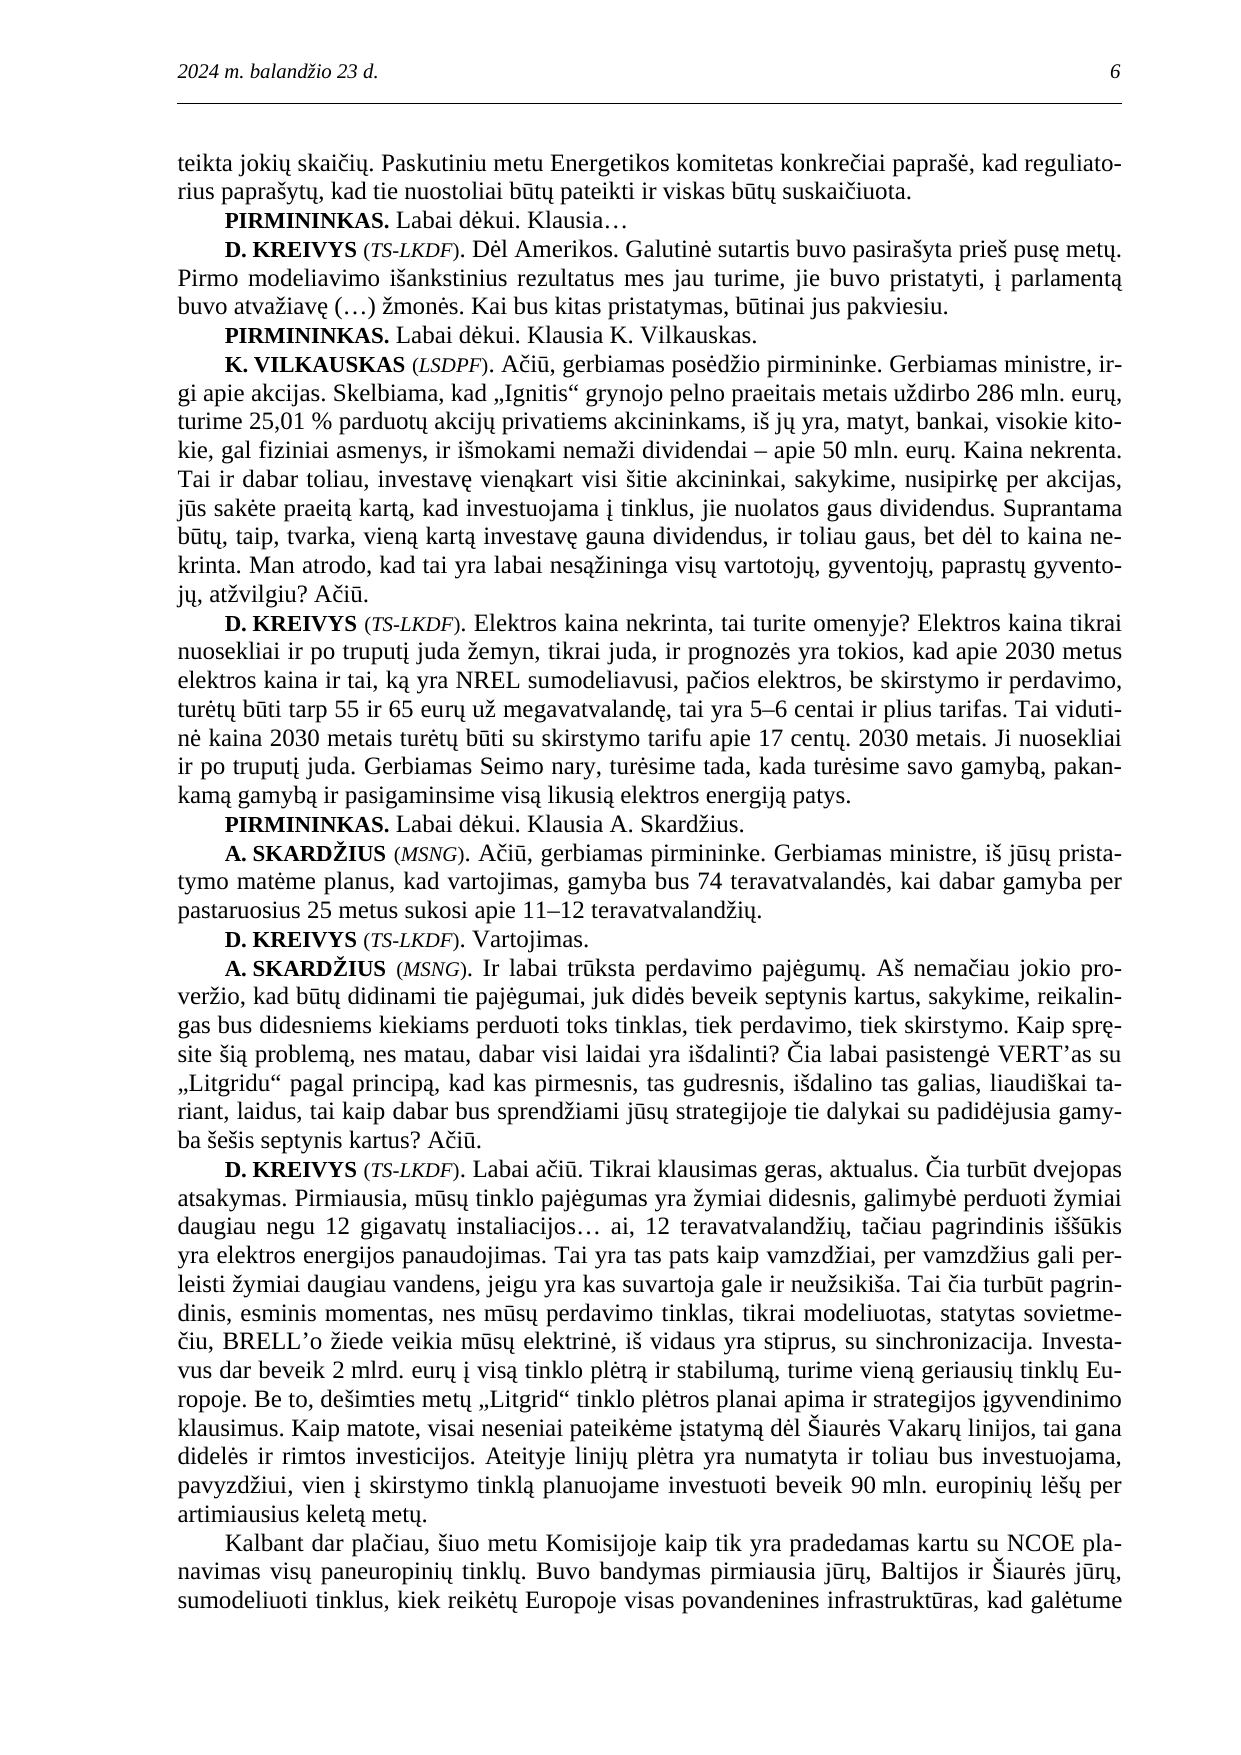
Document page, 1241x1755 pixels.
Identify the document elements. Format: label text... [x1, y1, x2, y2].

text D. KREIVYS (TS-LKDF). Elek­tros kai­na ne­krin­ta, tai tu­ri­te ome­ny­je? Elek­tros kai­na tik­rai nuo­sek­liai ir po tru­pu­tį ju­da že­myn, tik­rai ju­da, ir prog­no­zės yra to­kios, kad apie 2030 me­tus elek­tros kai­na ir tai, ką yra NREL su­mo­de­lia­vu­si, pa­čios elek­tros, be skirs­ty­mo ir per­da­vi­mo, tu­rė­tų bū­ti tarp 55 ir 65 eu­rų už me­ga­vat­va­lan­dę, tai yra 5–6 cen­tai ir plius ta­ri­fas. Tai vi­du­ti­nė kai­na 2030 me­tais tu­rė­tų bū­ti su skirs­ty­mo ta­ri­fu apie 17 cen­tų. 2030 me­tais. Ji nuo­sek­liai ir po tru­pu­tį ju­da. Ger­bia­mas Sei­mo na­ry, tu­rė­si­me ta­da, ka­da tu­rė­si­me sa­vo ga­my­bą, pa­kan­ka­mą ga­my­bą ir pa­si­ga­min­si­me vi­są li­ku­sią elek­tros ener­gi­ją pa­tys. [177, 608, 1122, 809]
text PIRMININKAS. La­bai dė­kui. Klau­sia… [177, 205, 1122, 234]
text PIRMININKAS. La­bai dė­kui. Klau­sia A. Skar­džius. [177, 809, 1122, 838]
text D. KREIVYS (TS-LKDF). Var­to­ji­mas. [177, 924, 1122, 953]
text A. SKARDŽIUS (MSNG). Ačiū, ger­bia­mas pir­mi­nin­ke. Ger­bia­mas mi­nist­re, iš jū­sų pri­sta­ty­mo ma­tė­me pla­nus, kad var­to­ji­mas, ga­my­ba bus 74 te­ra­vat­va­lan­dės, kai da­bar ga­my­ba per pas­ta­ruo­sius 25 me­tus su­ko­si apie 11–12 te­ra­vat­va­lan­džių. [177, 838, 1122, 924]
text A. SKARDŽIUS (MSNG). Ir la­bai trūks­ta per­da­vi­mo pa­jė­gu­mų. Aš ne­ma­čiau jo­kio pro­veržio, kad bū­tų di­di­na­mi tie pa­jė­gu­mai, juk di­dės be­veik sep­ty­nis kar­tus, sa­ky­ki­me, rei­ka­lin­gas bus di­des­niems kie­kiams per­duo­ti toks tin­klas, tiek per­da­vi­mo, tiek skirs­ty­mo. Kaip sprę­si­te šią pro­ble­mą, nes ma­tau, da­bar vi­si lai­dai yra iš­da­lin­ti? Čia la­bai pa­si­sten­gė VERT’as su „Litgridu“ pa­gal prin­ci­pą, kad kas pir­mes­nis, tas gud­res­nis, iš­da­li­no tas ga­lias, liau­diš­kai ta­riant, lai­dus, tai kaip da­bar bus spren­džia­mi jū­sų stra­te­gi­jo­je tie da­ly­kai su pa­di­dė­ju­sia ga­my­ba še­šis sep­ty­nis kar­tus? Ačiū. [177, 953, 1122, 1154]
text D. KREIVYS (TS-LKDF). La­bai ačiū. Tik­rai klau­si­mas ge­ras, ak­tu­a­lus. Čia tur­būt dve­jo­pas at­sa­ky­mas. Pir­miau­sia, mū­sų tin­klo pa­jė­gu­mas yra žy­miai di­des­nis, ga­li­my­bė per­duo­ti žy­miai dau­giau ne­gu 12 gi­ga­va­tų ins­ta­lia­ci­jos… ai, 12 te­ra­vat­va­lan­džių, ta­čiau pa­grin­di­nis iš­šū­kis yra elek­tros ener­gi­jos pa­nau­do­ji­mas. Tai yra tas pats kaip vamz­džiai, per vamz­džius ga­li per­leis­ti žy­miai dau­giau van­dens, jei­gu yra kas su­var­to­ja ga­le ir ne­už­si­ki­ša. Tai čia tur­būt pa­grin­di­nis, es­mi­nis mo­men­tas, nes mū­sų per­da­vi­mo tin­klas, tik­rai mo­de­liuo­tas, sta­ty­tas so­viet­me­čiu, BRELLʼo žie­de vei­kia mū­sų elek­tri­nė, iš vi­daus yra stip­rus, su sin­chro­ni­za­ci­ja. In­ves­ta­vus dar be­veik 2 mlrd. eu­rų į vi­są tin­klo plėt­rą ir sta­bi­lu­mą, tu­ri­me vie­ną ge­riau­sių tin­klų Eu­ro­po­je. Be to, de­šim­ties me­tų „Lit­grid“ tin­klo plėt­ros pla­nai ap­ima ir stra­te­gi­jos įgy­ven­di­ni­mo klau­si­mus. Kaip ma­to­te, vi­sai ne­se­niai pa­tei­kė­me įsta­ty­mą dėl Šiau­rės Va­ka­rų li­ni­jos, tai ga­na di­de­lės ir rim­tos in­ves­ti­ci­jos. At­ei­ty­je li­ni­jų plėt­ra yra nu­ma­ty­ta ir to­liau bus in­ves­tuo­ja­ma, pa­vyz­džiui, vien į skirs­ty­mo tin­klą pla­nuo­ja­me in­ves­tuo­ti be­veik 90 mln. eu­ro­pi­nių lė­šų per ar­ti­miau­sius ke­le­tą me­tų. [177, 1154, 1122, 1528]
text K. VILKAUSKAS (LSDPF). Ačiū, ger­bia­mas po­sė­džio pir­mi­nin­ke. Ger­bia­mas mi­nist­re, ir­gi apie ak­ci­jas. Skel­bia­ma, kad „Ig­ni­tis“ gry­no­jo pel­no pra­ei­tais me­tais už­dir­bo 286 mln. eu­rų, tu­ri­me 25,01 % par­duo­tų ak­ci­jų pri­va­tiems ak­ci­nin­kams, iš jų yra, ma­tyt, ban­kai, vi­so­kie ki­to­kie, gal fi­zi­niai as­me­nys, ir iš­mo­ka­mi ne­ma­ži di­vi­den­dai – apie 50 mln. eu­rų. Kai­na ne­kren­ta. Tai ir da­bar to­liau, in­ves­ta­vę vie­ną­kart vi­si ši­tie ak­ci­nin­kai, sa­ky­ki­me, nu­si­pir­kę per ak­ci­jas, jūs sa­kė­te pra­ei­tą kar­tą, kad in­ves­tuo­ja­ma į tin­klus, jie nuo­la­tos gaus di­vi­den­dus. Su­pran­ta­ma bū­tų, taip, tvar­ka, vie­ną kar­tą in­ves­ta­vę gau­na di­vi­den­dus, ir to­liau gaus, bet dėl to kai­na ne­krin­ta. Man at­ro­do, kad tai yra la­bai ne­są­ži­nin­ga vi­sų var­to­to­jų, gy­ven­to­jų, pa­pras­tų gy­ven­to­jų, at­žvil­giu? Ačiū. [177, 349, 1122, 608]
text Kal­bant dar pla­čiau, šiuo me­tu Ko­mi­si­jo­je kaip tik yra pra­de­da­mas kar­tu su NCOE pla­na­vi­mas vi­sų pa­neu­ro­pi­nių tin­klų. Bu­vo ban­dy­mas pir­miau­sia jū­rų, Bal­ti­jos ir Šiau­rės jū­rų, su­mo­de­liuo­ti tin­klus, kiek rei­kė­tų Eu­ro­po­je vi­sas po­van­de­ni­nes in­fra­struk­tū­ras, kad ga­lė­tu­me [177, 1528, 1122, 1614]
text PIRMININKAS. La­bai dė­kui. Klau­sia K. Vil­kaus­kas. [177, 320, 1122, 349]
text teik­ta jo­kių skai­čių. Pas­ku­ti­niu me­tu Ener­ge­ti­kos ko­mi­te­tas kon­kre­čiai pa­pra­šė, kad re­gu­lia­to­rius pa­pra­šy­tų, kad tie nuos­to­liai bū­tų pa­teik­ti ir vis­kas bū­tų su­skai­čiuo­ta. [177, 148, 1122, 205]
text D. KREIVYS (TS-LKDF). Dėl Ame­ri­kos. Ga­lu­ti­nė su­tar­tis bu­vo pa­si­ra­šy­ta prieš pu­sę me­tų. Pir­mo mo­de­lia­vi­mo iš­anks­ti­nius re­zul­ta­tus mes jau tu­ri­me, jie bu­vo pri­sta­ty­ti, į par­la­men­tą bu­vo at­va­žia­vę (…) žmo­nės. Kai bus ki­tas pri­sta­ty­mas, bū­ti­nai jus pa­kvie­siu. [177, 234, 1122, 320]
